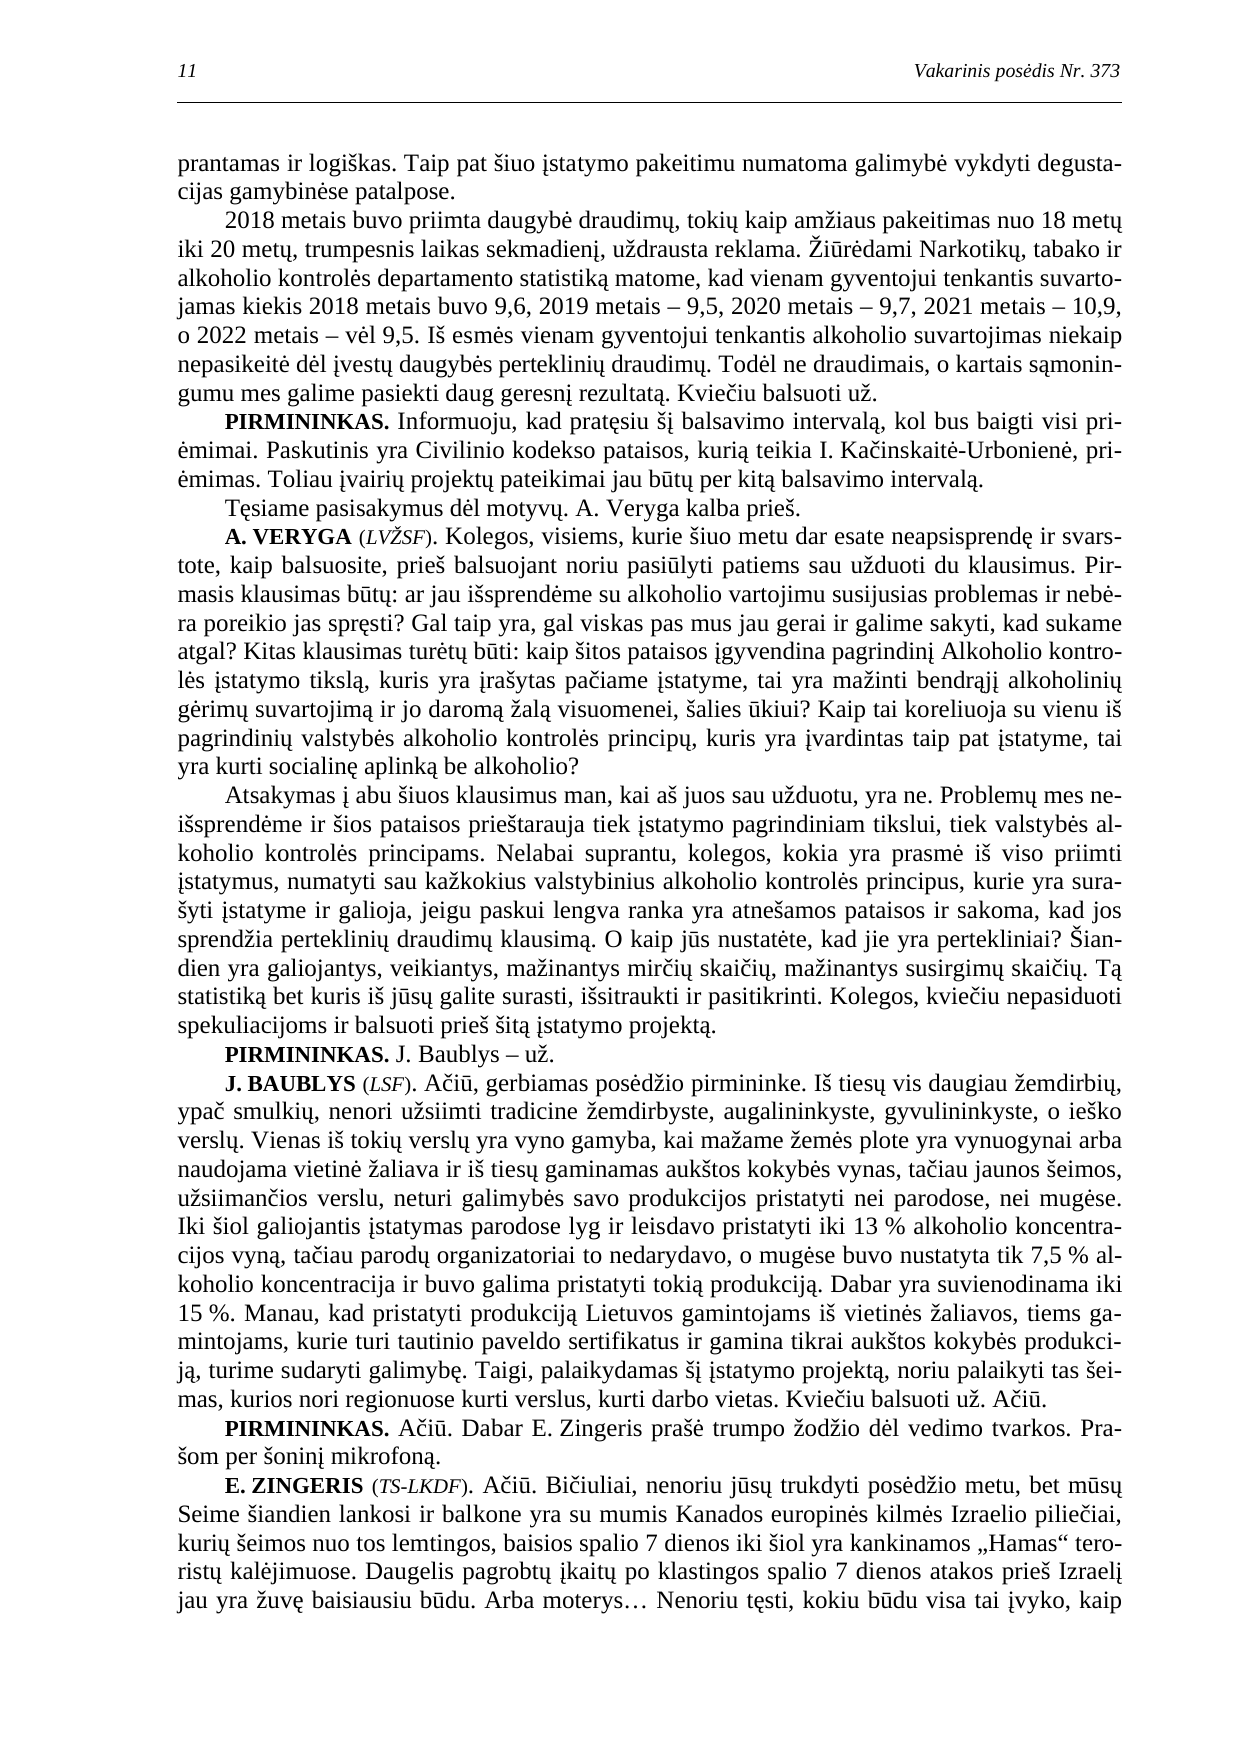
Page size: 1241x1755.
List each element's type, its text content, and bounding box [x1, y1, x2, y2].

text PIRMININKAS. Ačiū. Da­bar E. Zin­ge­ris pra­šė trum­po žo­džio dėl ve­di­mo tvar­kos. Pra­šom per šo­ni­nį mik­ro­fo­ną. [177, 1413, 1122, 1470]
text At­sa­ky­mas į abu šiuos klau­si­mus man, kai aš juos sau už­duo­tu, yra ne. Pro­ble­mų mes ne­iš­spren­dė­me ir šios pa­tai­sos prieš­ta­rau­ja tiek įsta­ty­mo pa­grin­di­niam tiks­lui, tiek vals­ty­bės al­ko­ho­lio kon­tro­lės prin­ci­pams. Ne­la­bai su­pran­tu, ko­le­gos, ko­kia yra pras­mė iš vi­so pri­im­ti įsta­ty­mus, nu­ma­ty­ti sau kaž­ko­kius vals­ty­bi­nius al­ko­ho­lio kon­tro­lės prin­ci­pus, ku­rie yra su­ra­šy­ti įsta­ty­me ir ga­lio­ja, jei­gu pas­kui leng­va ran­ka yra at­ne­ša­mos pa­tai­sos ir sa­ko­ma, kad jos spren­džia per­tek­li­nių drau­di­mų klau­si­mą. O kaip jūs nu­sta­tė­te, kad jie yra per­tek­li­niai? Šian­dien yra ga­lio­jan­tys, vei­kian­tys, ma­ži­nan­tys mir­čių skai­čių, ma­ži­nan­tys su­sir­gi­mų skai­čių. Tą sta­tis­ti­ką bet ku­ris iš jū­sų ga­li­te su­ras­ti, iš­si­trauk­ti ir pa­si­tik­rin­ti. Ko­le­gos, kvie­čiu ne­pa­si­duo­ti spe­ku­lia­ci­joms ir bal­suo­ti prieš ši­tą įsta­ty­mo pro­jek­tą. [177, 780, 1122, 1039]
text pran­ta­mas ir lo­giš­kas. Taip pat šiuo įsta­ty­mo pa­kei­ti­mu nu­ma­to­ma ga­li­my­bė vyk­dy­ti de­gus­ta­ci­jas ga­my­bi­nė­se pa­tal­po­se. [177, 148, 1122, 205]
text E. ZINGERIS (TS-LKDF). Ačiū. Bi­čiu­liai, ne­no­riu jū­sų truk­dy­ti po­sė­džio me­tu, bet mū­sų Sei­me šian­dien lan­ko­si ir bal­ko­ne yra su mu­mis Ka­na­dos eu­ro­pi­nės kil­mės Iz­ra­e­lio pi­lie­čiai, ku­rių šei­mos nuo tos lem­tin­gos, bai­sios spa­lio 7 die­nos iki šiol yra kan­ki­na­mos „Ha­mas“ te­ro­ris­tų ka­lė­ji­muo­se. Dau­ge­lis pa­grob­tų įkai­tų po klas­tin­gos spa­lio 7 die­nos ata­kos prieš Iz­ra­e­lį jau yra žu­vę bai­siau­siu bū­du. Ar­ba mo­te­rys… Ne­no­riu tęs­ti, ko­kiu bū­du vi­sa tai įvy­ko, kaip [177, 1470, 1122, 1614]
text PIRMININKAS. J. Baub­lys – už. [177, 1039, 1122, 1068]
text A. VERYGA (LVŽSF). Ko­le­gos, vi­siems, ku­rie šiuo me­tu dar esa­te neap­si­spren­dę ir svars­to­te, kaip bal­suo­si­te, prieš bal­suo­jant no­riu pa­siū­ly­ti pa­tiems sau už­duo­ti du klau­si­mus. Pir­ma­sis klau­si­mas bū­tų: ar jau iš­spren­dė­me su al­ko­ho­lio var­to­ji­mu su­si­ju­sias pro­ble­mas ir ne­bė­ra po­rei­kio jas spręs­ti? Gal taip yra, gal vis­kas pas mus jau ge­rai ir ga­li­me sa­ky­ti, kad su­ka­me at­gal? Ki­tas klau­si­mas tu­rė­tų bū­ti: kaip ši­tos pa­tai­sos įgy­ven­di­na pa­grin­di­nį Al­ko­ho­lio kon­tro­lės įsta­ty­mo tiks­lą, ku­ris yra įra­šy­tas pa­čia­me įsta­ty­me, tai yra ma­žin­ti ben­drą­jį al­ko­ho­li­nių gė­ri­mų su­var­to­ji­mą ir jo da­ro­mą ža­lą vi­suo­me­nei, ša­lies ūkiui? Kaip tai ko­re­liuo­ja su vie­nu iš pa­grin­di­nių vals­ty­bės al­ko­ho­lio kon­tro­lės prin­ci­pų, ku­ris yra įvar­din­tas taip pat įsta­ty­me, tai yra kur­ti so­cia­li­nę ap­lin­ką be al­ko­ho­lio? [177, 521, 1122, 780]
text J. BAUBLYS (LSF). Ačiū, ger­bia­mas po­sė­džio pir­mi­nin­ke. Iš tie­sų vis dau­giau žem­dir­bių, ypač smul­kių, ne­no­ri už­si­im­ti tra­di­ci­ne žem­dir­bys­te, au­ga­li­nin­kys­te, gy­vu­li­nin­kys­te, o ieš­ko ver­slų. Vie­nas iš to­kių ver­slų yra vy­no ga­my­ba, kai ma­ža­me že­mės plo­te yra vy­nuo­gy­nai ar­ba nau­do­ja­ma vie­ti­nė ža­lia­va ir iš tie­sų ga­mi­na­mas aukš­tos ko­ky­bės vy­nas, ta­čiau jau­nos šei­mos, už­si­i­man­čios ver­slu, ne­tu­ri ga­li­my­bės sa­vo pro­duk­ci­jos pri­sta­ty­ti nei pa­ro­do­se, nei mu­gė­se. Iki šiol ga­lio­jan­tis įsta­ty­mas pa­ro­do­se lyg ir leis­da­vo pri­sta­ty­ti iki 13 % al­ko­ho­lio kon­cen­tra­ci­jos vy­ną, ta­čiau pa­ro­dų or­ga­ni­za­to­riai to ne­da­ry­da­vo, o mu­gė­se bu­vo nu­sta­ty­ta tik 7,5 % al­ko­ho­lio kon­cen­tra­ci­ja ir bu­vo ga­li­ma pri­sta­ty­ti to­kią pro­duk­ci­ją. Da­bar yra su­vie­no­di­na­ma iki 15 %. Ma­nau, kad pri­sta­ty­ti pro­duk­ci­ją Lie­tu­vos ga­min­to­jams iš vie­ti­nės ža­lia­vos, tiems ga­min­to­jams, ku­rie tu­ri tau­ti­nio pa­vel­do ser­ti­fi­ka­tus ir ga­mi­na tik­rai aukš­tos ko­ky­bės pro­duk­ci­ją, tu­ri­me su­da­ry­ti ga­li­my­bę. Tai­gi, pa­lai­ky­da­mas šį įsta­ty­mo pro­jek­tą, no­riu pa­lai­ky­ti tas šei­mas, ku­rios no­ri re­gio­nuo­se kur­ti ver­slus, kur­ti dar­bo vie­tas. Kvie­čiu bal­suo­ti už. Ačiū. [177, 1068, 1122, 1413]
text PIRMININKAS. In­for­muo­ju, kad pra­tę­siu šį bal­sa­vi­mo in­ter­va­lą, kol bus baig­ti vi­si pri­ėmi­mai. Pas­ku­ti­nis yra Ci­vi­li­nio ko­dek­so pa­tai­sos, ku­rią tei­kia I. Ka­čins­kai­tė-Ur­bo­nie­nė, pri­ėmi­mas. To­liau įvai­rių pro­jek­tų pa­tei­ki­mai jau bū­tų per ki­tą bal­sa­vi­mo in­ter­va­lą. [177, 406, 1122, 493]
text 2018 me­tais bu­vo pri­im­ta dau­gy­bė drau­di­mų, to­kių kaip am­žiaus pa­kei­ti­mas nuo 18 me­tų iki 20 me­tų, trum­pes­nis lai­kas sek­ma­die­nį, už­draus­ta re­kla­ma. Žiū­rė­da­mi Nar­ko­ti­kų, ta­ba­ko ir al­ko­ho­lio kon­tro­lės de­par­ta­men­to sta­tis­ti­ką ma­to­me, kad vie­nam gy­ven­to­jui ten­kan­tis su­var­to­ja­mas kie­kis 2018 me­tais bu­vo 9,6, 2019 me­tais – 9,5, 2020 me­tais – 9,7, 2021 me­tais – 10,9, o 2022 me­tais – vėl 9,5. Iš es­mės vie­nam gy­ven­to­jui ten­kan­tis al­ko­ho­lio su­var­to­ji­mas nie­kaip ne­pa­si­kei­tė dėl įves­tų dau­gy­bės per­tek­li­nių drau­di­mų. To­dėl ne drau­di­mais, o kar­tais są­mo­nin­gu­mu mes ga­li­me pa­siek­ti daug ge­res­nį re­zul­ta­tą. Kvie­čiu bal­suo­ti už. [177, 205, 1122, 406]
text Tę­sia­me pa­si­sa­ky­mus dėl mo­ty­vų. A. Ve­ry­ga kal­ba prieš. [177, 493, 1122, 521]
